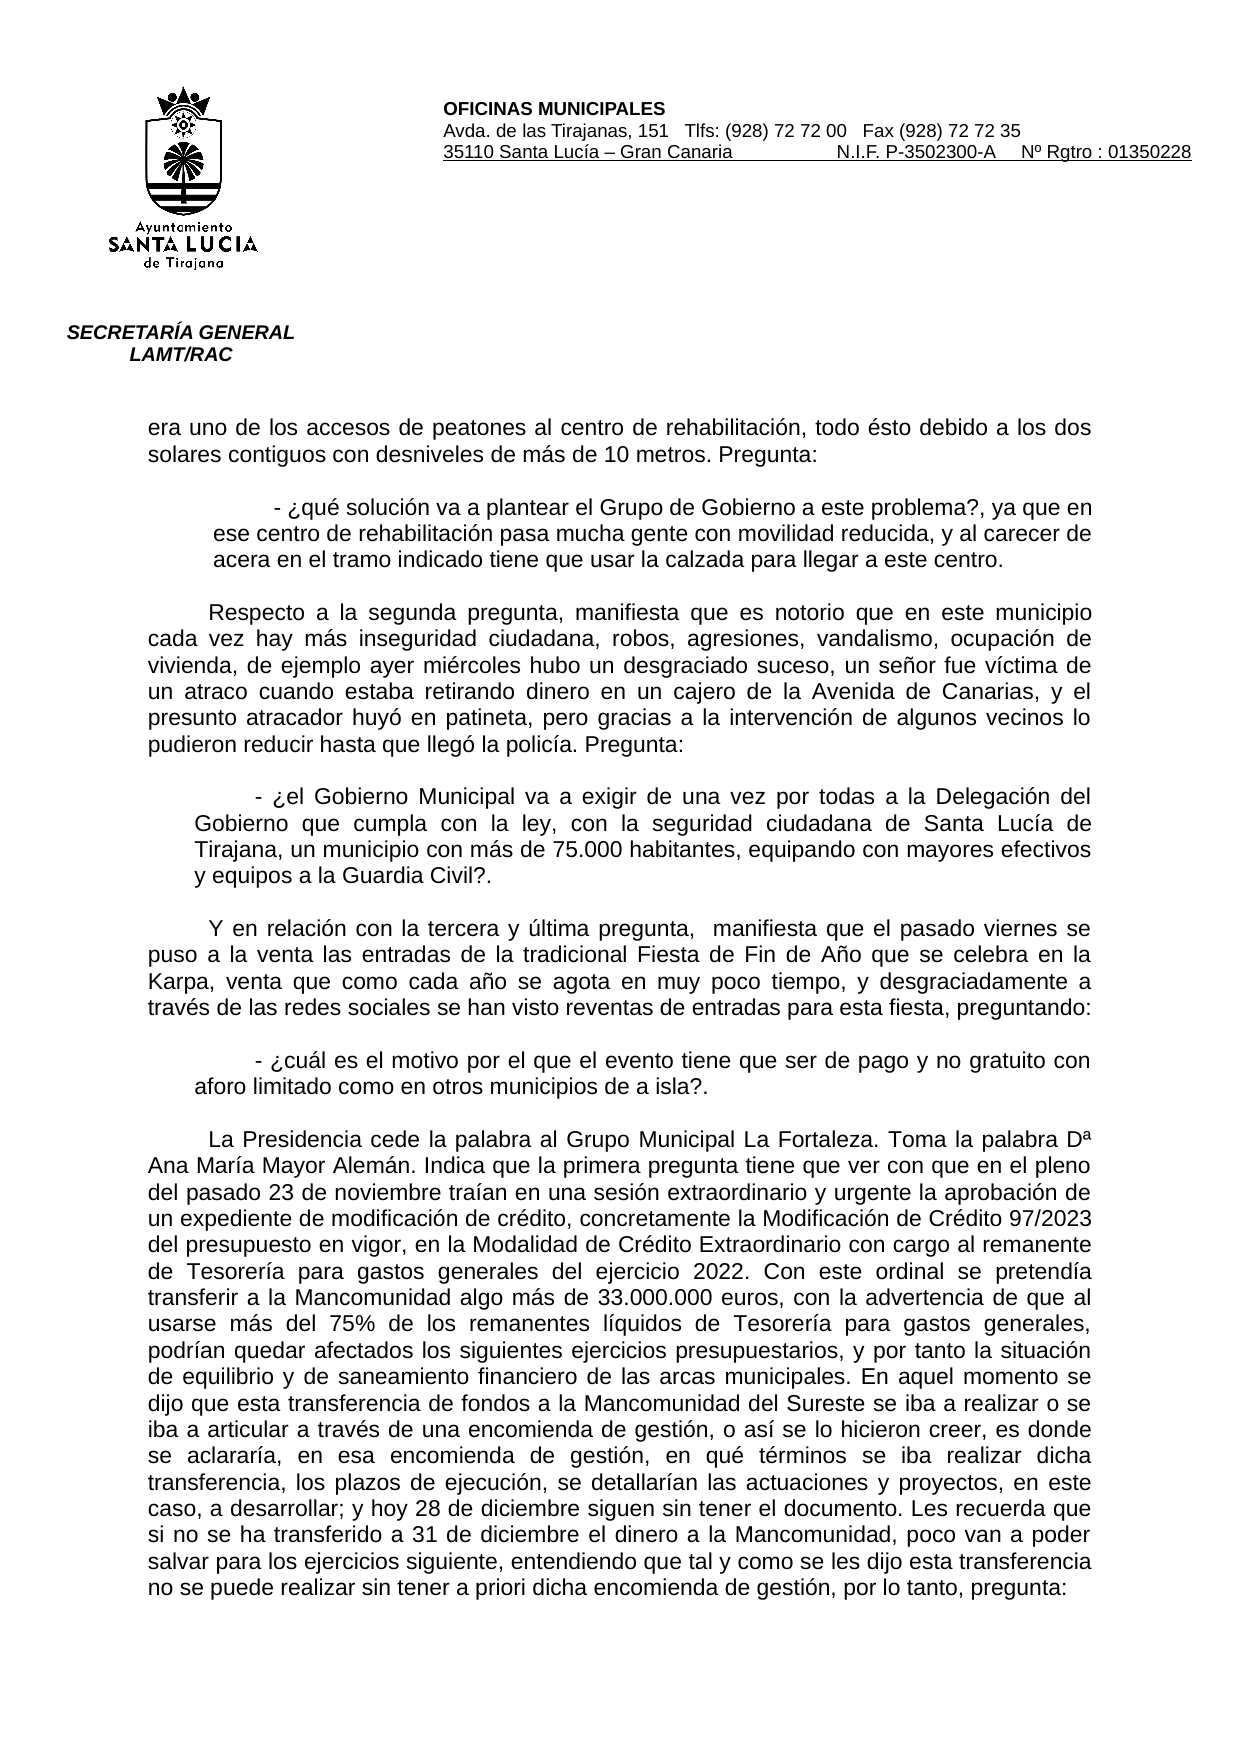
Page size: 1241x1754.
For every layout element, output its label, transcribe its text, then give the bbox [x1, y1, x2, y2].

text - ¿qué solución va a plantear el Grupo de Gobierno a este problema?, ya que en ese centro de rehabilitación pasa mucha gente con movilidad reducida, y al carecer de acera en el tramo indicado tiene que usar la calzada para llegar a este centro. [213, 493, 1092, 572]
picture [80, 56, 286, 296]
text - ¿cuál es el motivo por el que el evento tiene que ser de pago y no gratuito con aforo limitado como en otros municipios de a isla?. [194, 1047, 1092, 1099]
text La Presidencia cede la palabra al Grupo Municipal La Fortaleza. Toma la palabra Dª Ana María Mayor Alemán. Indica que la primera pregunta tiene que ver con que en el pleno del pasado 23 de noviembre traían en una sesión extraordinario y urgente la aprobación de un expediente de modificación de crédito, concretamente la Modificación de Crédito 97/2023 del presupuesto en vigor, en la Modalidad de Crédito Extraordinario con cargo al remanente de Tesorería para gastos generales del ejercicio 2022. Con este ordinal se pretendía transferir a la Mancomunidad algo más de 33.000.000 euros, con la advertencia de que al usarse más del 75% de los remanentes líquidos de Tesorería para gastos generales, podrían quedar afectados los siguientes ejercicios presupuestarios, y por tanto la situación de equilibrio y de saneamiento financiero de las arcas municipales. En aquel momento se dijo que esta transferencia de fondos a la Mancomunidad del Sureste se iba a realizar o se iba a articular a través de una encomienda de gestión, o así se lo hicieron creer, es donde se aclararía, en esa encomienda de gestión, en qué términos se iba realizar dicha transferencia, los plazos de ejecución, se detallarían las actuaciones y proyectos, en este caso, a desarrollar; y hoy 28 de diciembre siguen sin tener el documento. Les recuerda que si no se ha transferido a 31 de diciembre el dinero a la Mancomunidad, poco van a poder salvar para los ejercicios siguiente, entendiendo que tal y como se les dijo esta transferencia no se puede realizar sin tener a priori dicha encomienda de gestión, por lo tanto, pregunta: [148, 1126, 1092, 1600]
text Y en relación con la tercera y última pregunta, manifiesta que el pasado viernes se puso a la venta las entradas de la tradicional Fiesta de Fin de Año que se celebra en la Karpa, venta que como cada año se agota en muy poco tiempo, y desgraciadamente a través de las redes sociales se han visto reventas de entradas para esta fiesta, preguntando: [148, 915, 1092, 1021]
text - ¿el Gobierno Municipal va a exigir de una vez por todas a la Delegación del Gobierno que cumpla con la ley, con la seguridad ciudadana de Santa Lucía de Tirajana, un municipio con más de 75.000 habitantes, equipando con mayores efectivos y equipos a la Guardia Civil?. [194, 783, 1092, 889]
text era uno de los accesos de peatones al centro de rehabilitación, todo ésto debido a los dos solares contiguos con desniveles de más de 10 metros. Pregunta: [148, 414, 1092, 467]
text Respecto a la segunda pregunta, manifiesta que es notorio que en este municipio cada vez hay más inseguridad ciudadana, robos, agresiones, vandalismo, ocupación de vivienda, de ejemplo ayer miércoles hubo un desgraciado suceso, un señor fue víctima de un atraco cuando estaba retirando dinero en un cajero de la Avenida de Canarias, y el presunto atracador huyó en patineta, pero gracias a la intervención de algunos vecinos lo pudieron reducir hasta que llegó la policía. Pregunta: [148, 599, 1092, 757]
